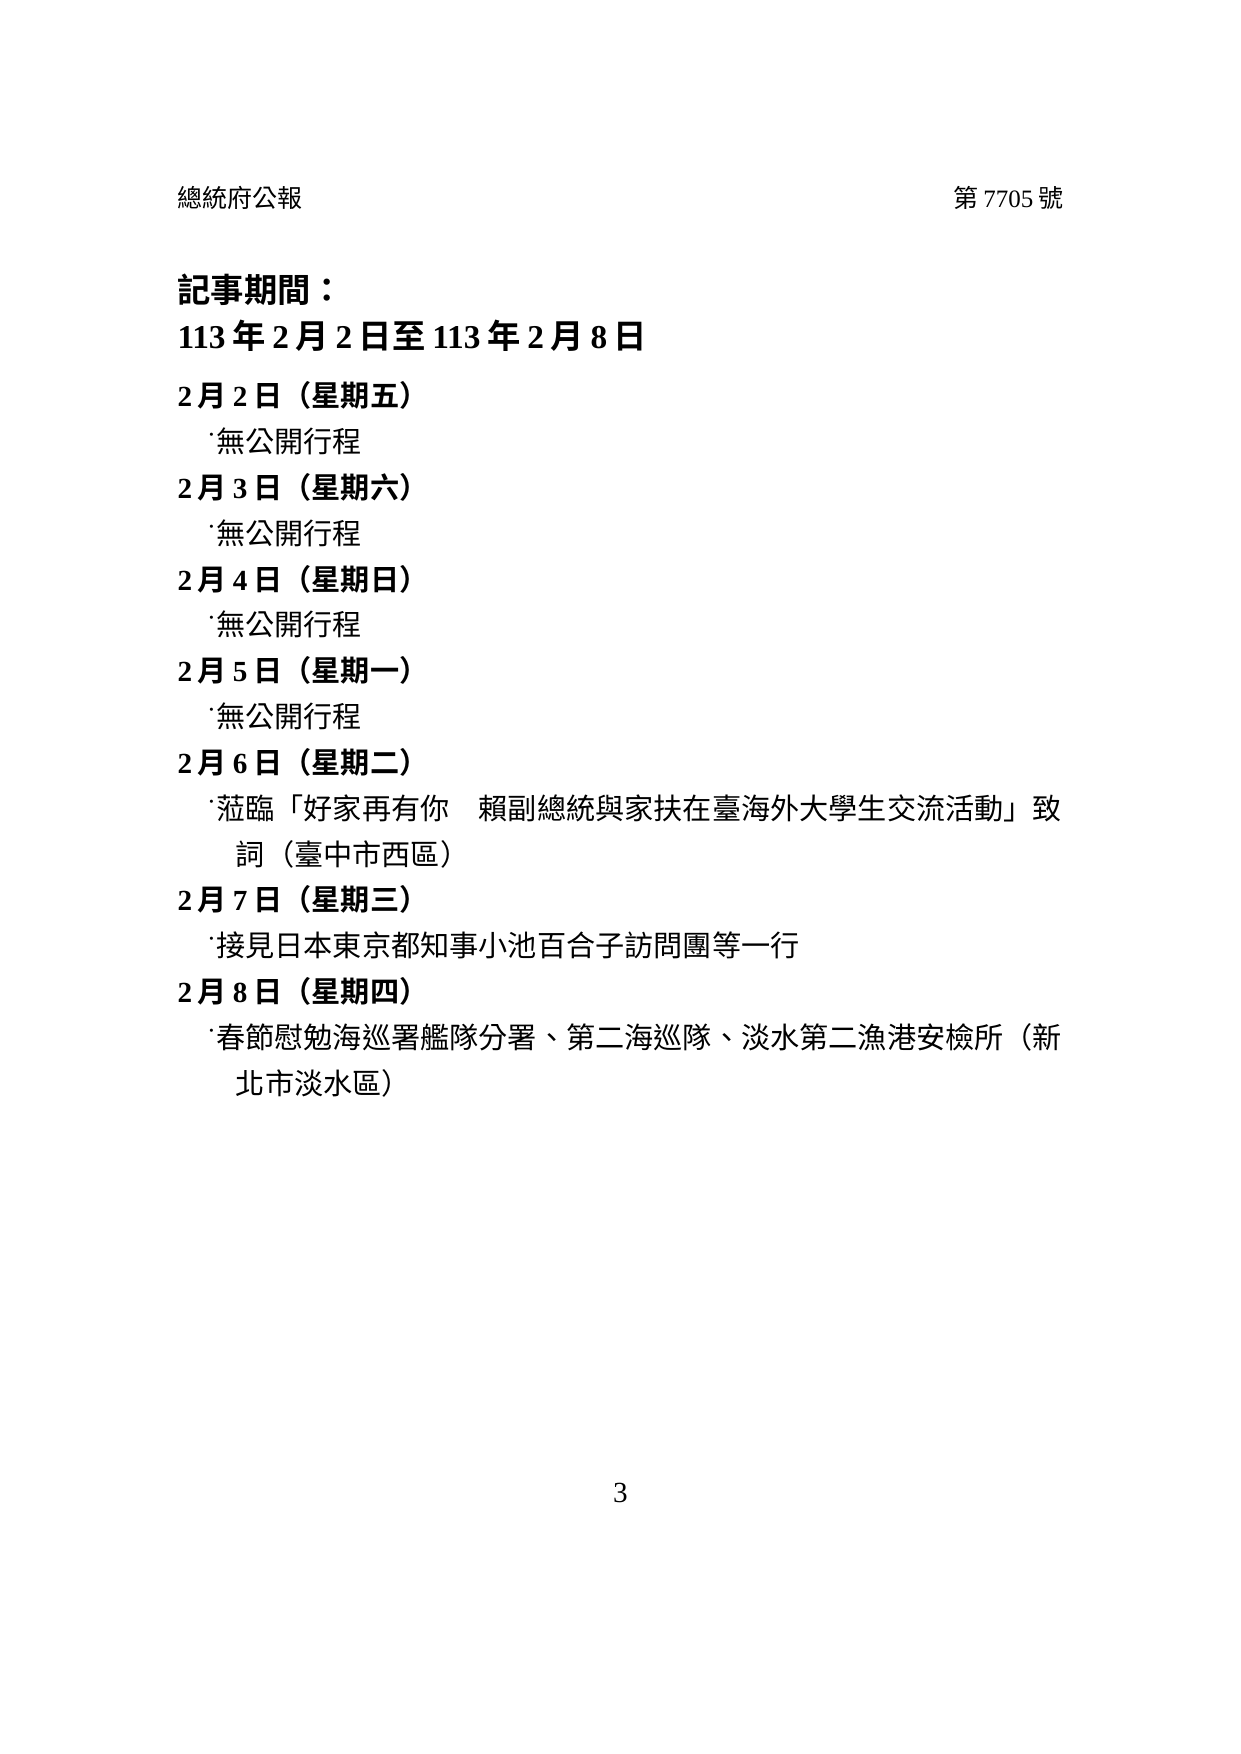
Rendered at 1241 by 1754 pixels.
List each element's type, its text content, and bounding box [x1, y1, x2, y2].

text 2月3日（星期六） [177, 462, 1063, 507]
text ˙無公開行程 [206, 599, 1063, 645]
text ˙蒞臨「好家再有你 賴副總統與家扶在臺海外大學生交流活動」致詞（臺中市西區） [206, 782, 1063, 874]
text 113年2月2日至113年2月8日 [177, 312, 1063, 357]
text 2月4日（星期日） [177, 553, 1063, 599]
text ˙春節慰勉海巡署艦隊分署、第二海巡隊、淡水第二漁港安檢所（新北市淡水區） [206, 1012, 1063, 1103]
text 2月6日（星期二） [177, 737, 1063, 782]
text ˙無公開行程 [206, 416, 1063, 462]
text 2月8日（星期四） [177, 966, 1063, 1012]
text 2月2日（星期五） [177, 370, 1063, 416]
text ˙無公開行程 [206, 507, 1063, 553]
text 2月7日（星期三） [177, 874, 1063, 920]
text ˙接見日本東京都知事小池百合子訪問團等一行 [206, 920, 1063, 966]
text 記事期間： [177, 266, 1063, 312]
text 2月5日（星期一） [177, 645, 1063, 691]
text ˙無公開行程 [206, 691, 1063, 737]
